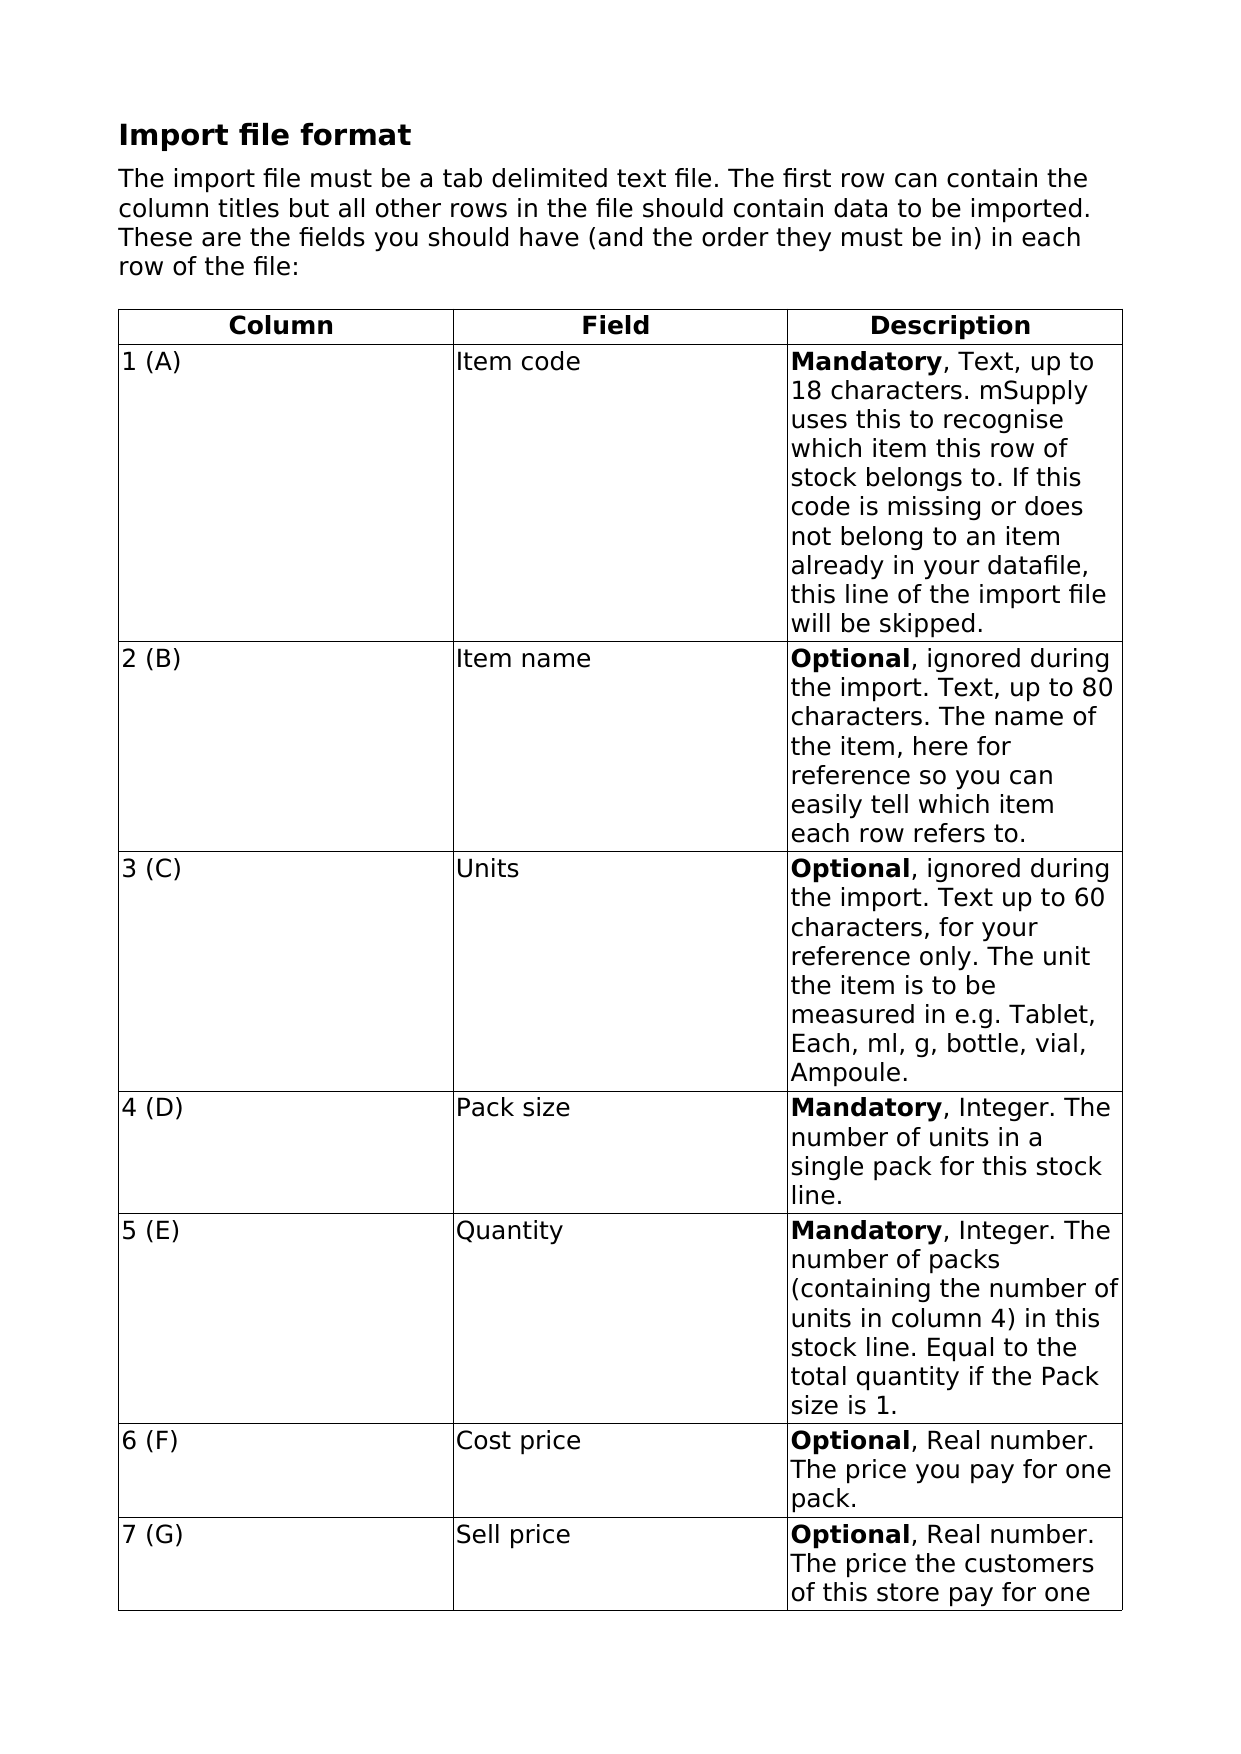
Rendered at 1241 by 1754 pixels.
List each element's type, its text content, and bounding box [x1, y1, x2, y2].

table_cell Item name [454, 642, 787, 851]
table_cell Optional, ignored during the import. Text up to 60 characters, for your reference only. The unit the item is to be measured in e.g. Tablet, Each, ml, g, bottle, vial, Ampoule. [788, 852, 1122, 1091]
table_cell Quantity [454, 1214, 787, 1423]
table_cell Item code [454, 345, 787, 641]
table_cell Mandatory, Integer. The number of packs (containing the number of units in column 4) in this stock line. Equal to the total quantity if the Pack size is 1. [788, 1214, 1122, 1423]
table_cell Optional, Real number. The price you pay for one pack. [788, 1424, 1122, 1517]
subtitle Import file format [118, 118, 1122, 152]
table_header Column [119, 310, 453, 344]
table_cell Cost price [454, 1424, 787, 1517]
table_cell Pack size [454, 1092, 787, 1213]
table_cell 5 (E) [119, 1214, 453, 1423]
table_cell 2 (B) [119, 642, 453, 851]
table_cell 6 (F) [119, 1424, 453, 1517]
text The import file must be a tab delimited text file. The first row can contain the column titles but all other rows in the file should contain data to be imported. These are the fields you should have (and the order they must be in) in each row of the file: [118, 164, 1122, 281]
table_cell Optional, Real number. The price the customers of this store pay for one [788, 1518, 1122, 1610]
table_cell 1 (A) [119, 345, 453, 641]
table_cell Mandatory, Text, up to 18 characters. mSupply uses this to recognise which item this row of stock belongs to. If this code is missing or does not belong to an item already in your datafile, this line of the import file will be skipped. [788, 345, 1122, 641]
table_cell 3 (C) [119, 852, 453, 1091]
table_cell Optional, ignored during the import. Text, up to 80 characters. The name of the item, here for reference so you can easily tell which item each row refers to. [788, 642, 1122, 851]
table_cell Sell price [454, 1518, 787, 1610]
table_header Description [788, 310, 1122, 344]
table_header Field [454, 310, 787, 344]
table_cell 7 (G) [119, 1518, 453, 1610]
table_cell Mandatory, Integer. The number of units in a single pack for this stock line. [788, 1092, 1122, 1213]
table_cell 4 (D) [119, 1092, 453, 1213]
table_cell Units [454, 852, 787, 1091]
